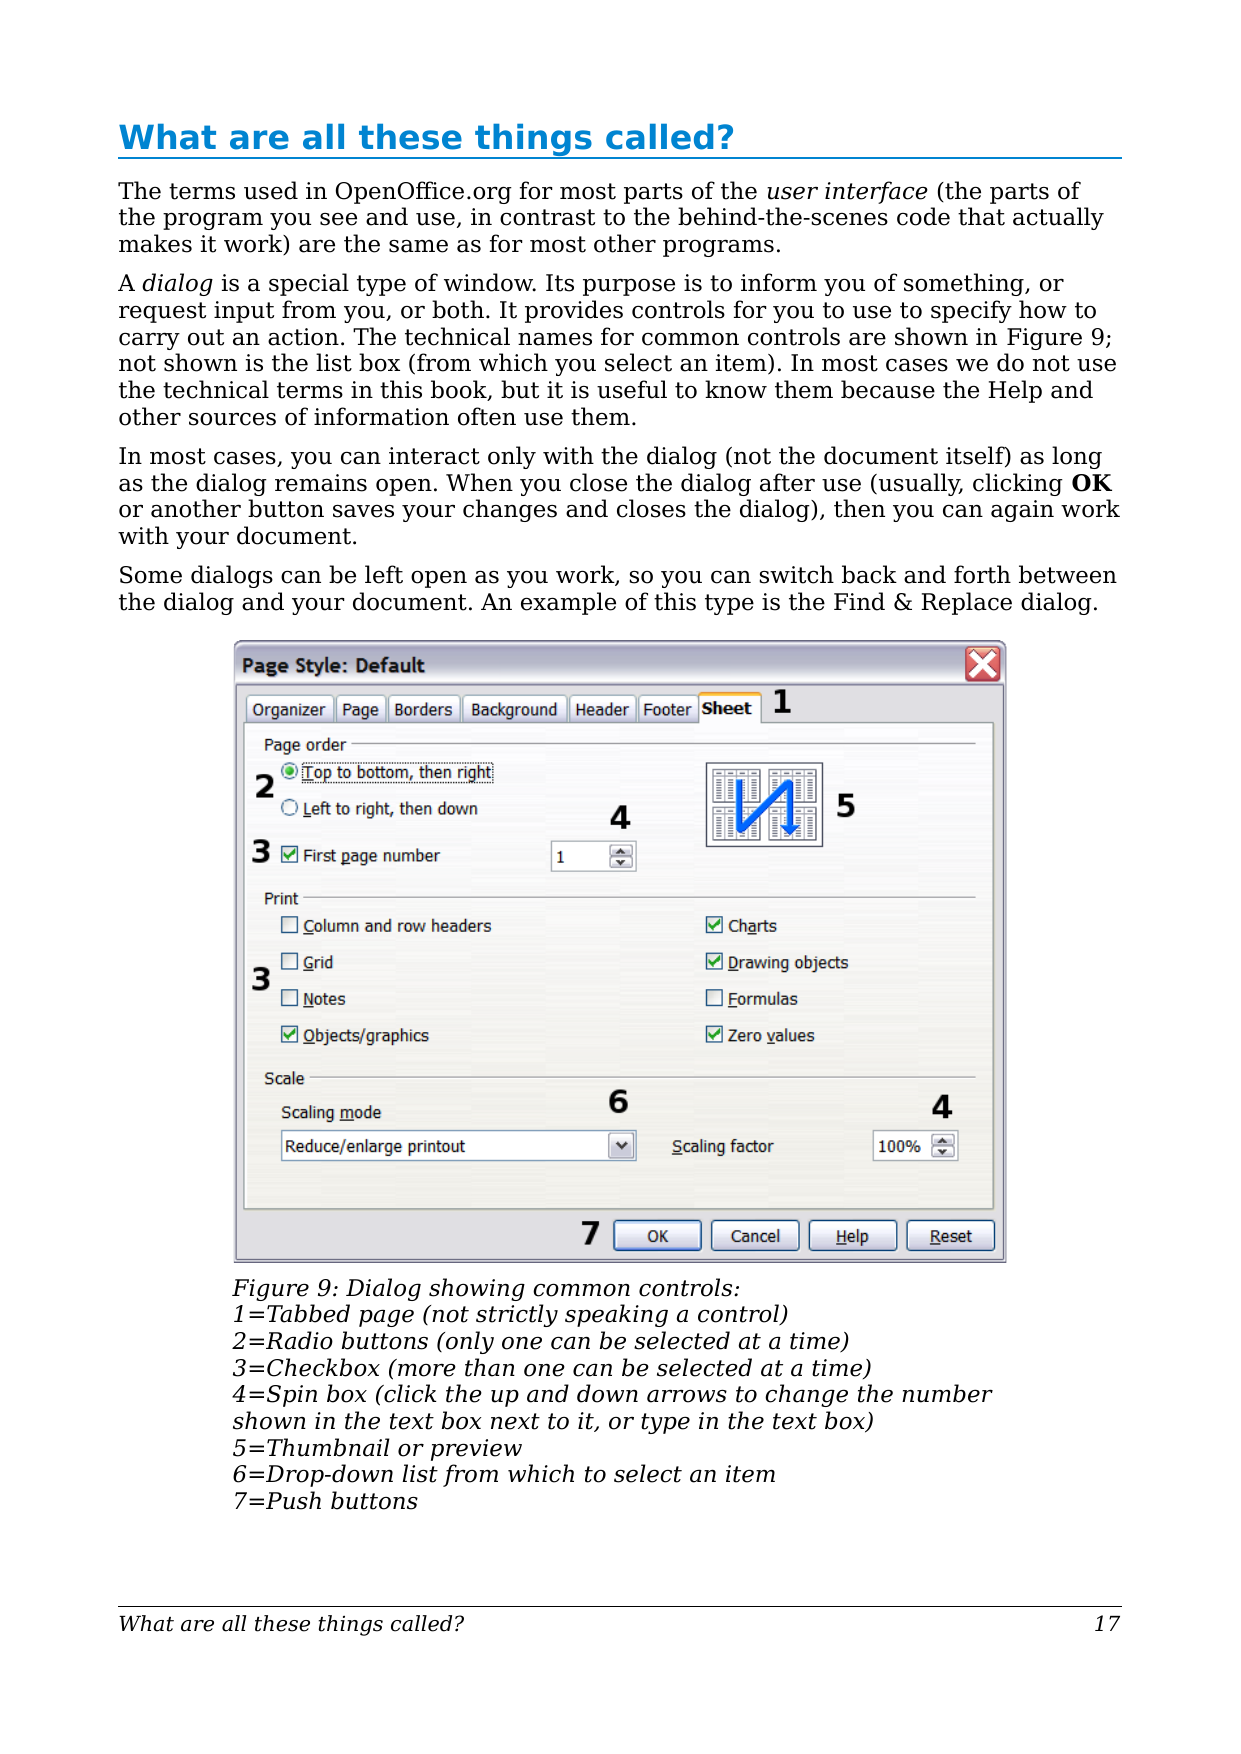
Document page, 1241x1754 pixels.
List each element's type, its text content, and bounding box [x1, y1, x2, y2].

text In most cases, you can interact only with the dialog (not the document itself) as long as the dialog remains open. When you close the dialog after use (usually, clicking OK or another button saves your changes and closes the dialog), then you can again work with your document. [118, 443, 1122, 550]
text The terms used in OpenOffice.org for most parts of the user interface (the parts of the program you see and use, in contrast to the behind-the-scenes code that actually makes it work) are the same as for most other programs. [118, 178, 1122, 258]
picture [233, 640, 1007, 1263]
text Some dialogs can be left open as you work, so you can switch back and forth between the dialog and your document. An example of this type is the Find & Replace dialog. [118, 562, 1122, 616]
text A dialog is a special type of window. Its purpose is to inform you of something, or request input from you, or both. It provides controls for you to use to specify how to carry out an action. The technical names for common controls are shown in Figure 9; not shown is the list box (from which you select an item). In most cases we do not use the technical terms in this book, but it is useful to know them because the Help and other sources of information often use them. [118, 270, 1122, 430]
text Figure 9: Dialog showing common controls: 1=Tabbed page (not strictly speaking a control) 2=Radio buttons (only one can be selected at a time) 3=Checkbox (more than one can be selected at a time) 4=Spin box (click the up and down arrows to change the number shown in the text box next to it, or type in the text box) 5=Thumbnail or preview 6=Drop-down list from which to select an item 7=Push buttons [232, 1275, 1008, 1515]
subtitle What are all these things called? [118, 118, 1122, 157]
